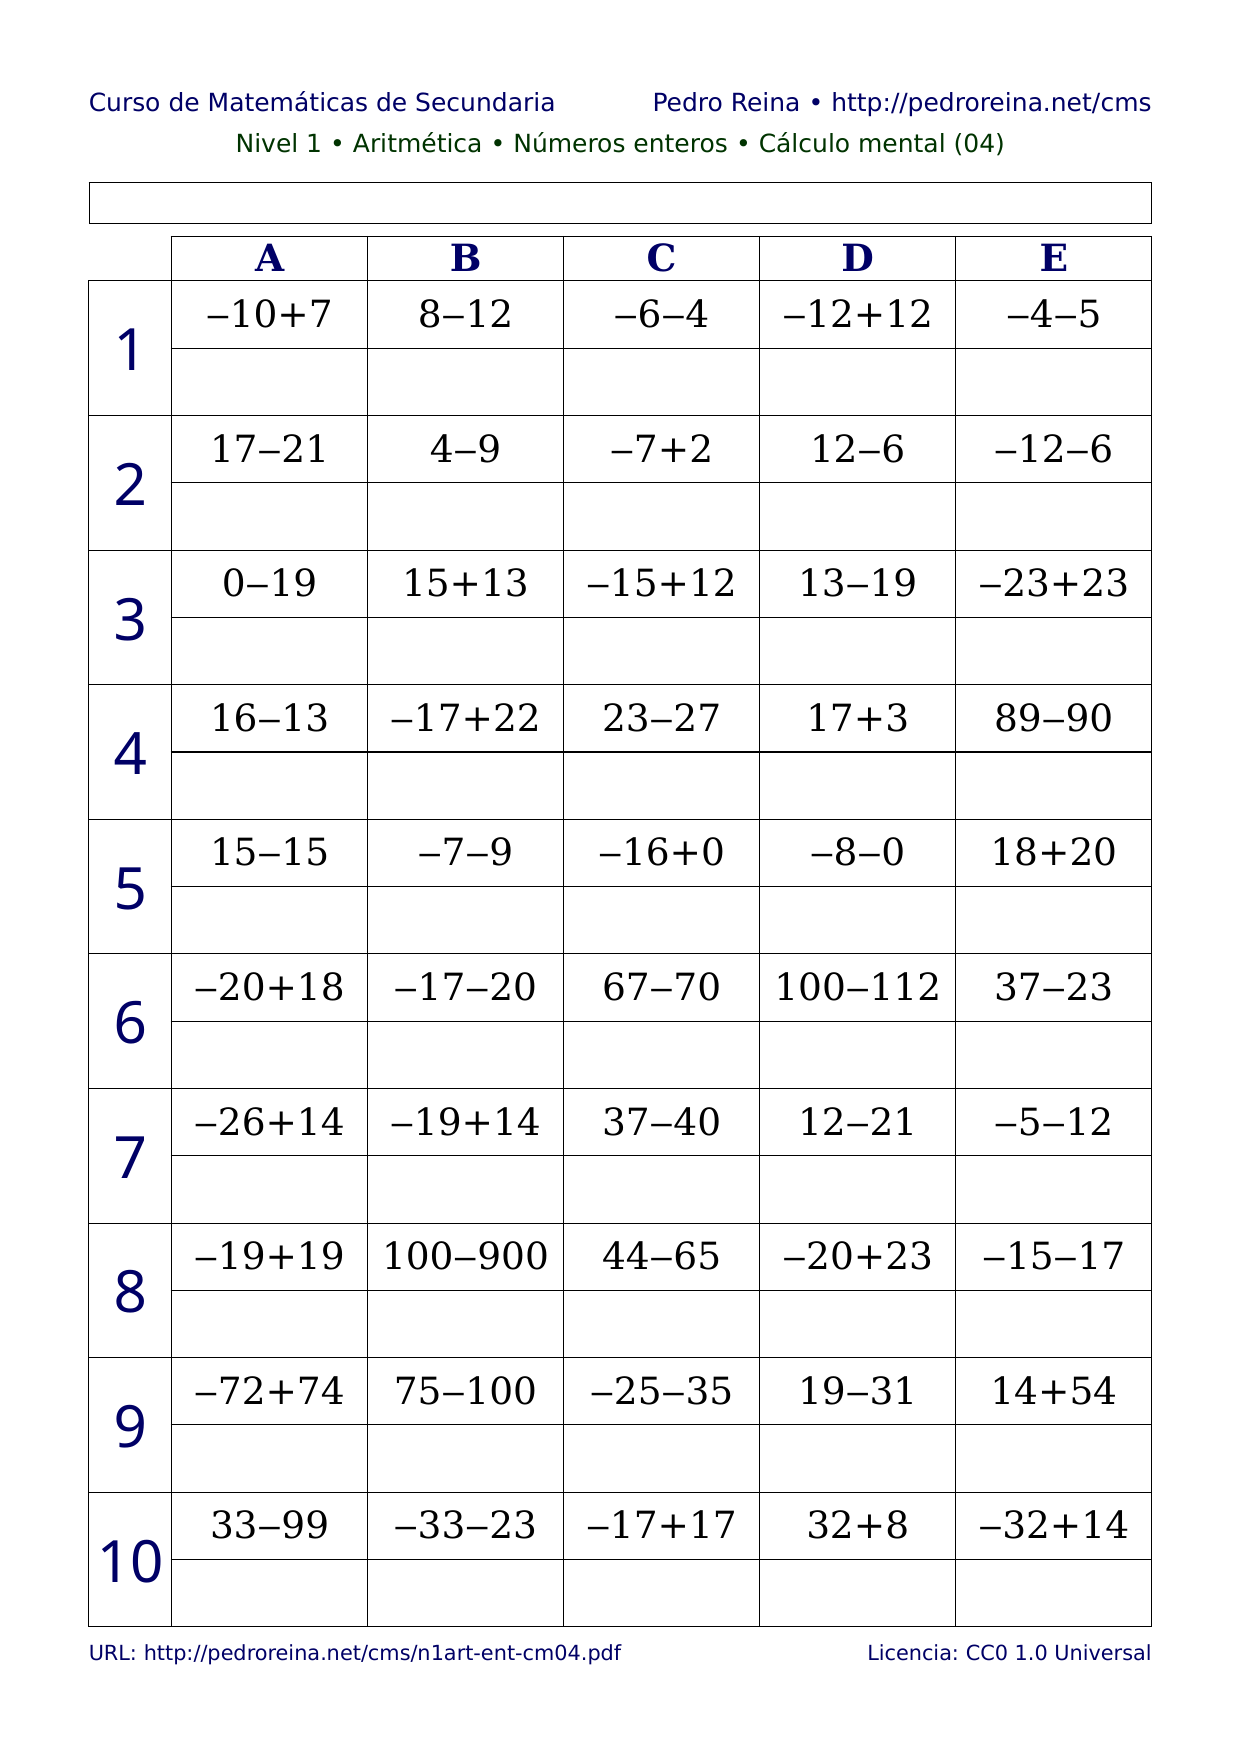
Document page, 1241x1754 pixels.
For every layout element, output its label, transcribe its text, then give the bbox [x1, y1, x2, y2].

table_cell [564, 887, 759, 953]
table_cell [760, 349, 955, 415]
table_cell [564, 1291, 759, 1357]
table_cell [564, 1425, 759, 1492]
table_cell [956, 753, 1151, 819]
table_cell [760, 1560, 955, 1626]
table_header A [172, 237, 367, 280]
table_cell ‒32+14 [956, 1493, 1151, 1559]
table_cell ‒10+7 [172, 281, 367, 348]
table_cell ‒7+2 [564, 416, 759, 482]
table_cell [956, 349, 1151, 415]
table_cell 14+54 [956, 1358, 1151, 1424]
table_cell [956, 1560, 1151, 1626]
table_cell ‒15+12 [564, 551, 759, 617]
table_cell [368, 753, 563, 819]
table_cell 100‒900 [368, 1224, 563, 1290]
table_cell ‒20+18 [172, 954, 367, 1021]
table_header [89, 236, 171, 280]
table_cell [956, 1022, 1151, 1088]
table_cell 10 [89, 1493, 171, 1626]
table_cell 9 [89, 1358, 171, 1492]
table_cell [956, 887, 1151, 953]
table_cell 17‒21 [172, 416, 367, 482]
table_header E [956, 237, 1151, 280]
table_cell 8 [89, 1224, 171, 1357]
table_cell ‒12+12 [760, 281, 955, 348]
table_cell 4‒9 [368, 416, 563, 482]
table_cell [368, 1156, 563, 1222]
table_cell [172, 1425, 367, 1492]
table_cell [564, 753, 759, 819]
table_cell [760, 1425, 955, 1492]
table_cell ‒23+23 [956, 551, 1151, 617]
table_cell 33‒99 [172, 1493, 367, 1559]
table_cell [956, 1156, 1151, 1222]
table_cell 23‒27 [564, 685, 759, 751]
table_header B [368, 237, 563, 280]
text Curso de Matemáticas de Secundaria Pedro Reina • http://pedroreina.net/cms [88, 88, 1152, 118]
table_cell [564, 483, 759, 549]
table_cell ‒8‒0 [760, 820, 955, 886]
table_cell ‒17‒20 [368, 954, 563, 1021]
table_cell 37‒23 [956, 954, 1151, 1021]
table_cell ‒19+14 [368, 1089, 563, 1155]
table_cell 75‒100 [368, 1358, 563, 1424]
table_cell ‒5‒12 [956, 1089, 1151, 1155]
table_cell 16‒13 [172, 685, 367, 751]
table_cell ‒6‒4 [564, 281, 759, 348]
table_cell [564, 1022, 759, 1088]
table_cell [564, 349, 759, 415]
table_cell 2 [89, 416, 171, 549]
table_cell 13‒19 [760, 551, 955, 617]
table_cell [368, 349, 563, 415]
table_cell [760, 483, 955, 549]
table_cell 3 [89, 551, 171, 684]
table_cell [760, 618, 955, 684]
table_cell [564, 1560, 759, 1626]
table_cell [368, 1291, 563, 1357]
table_cell ‒15‒17 [956, 1224, 1151, 1290]
table_cell [172, 1560, 367, 1626]
table_cell [368, 887, 563, 953]
table_cell [172, 483, 367, 549]
table_cell 1 [89, 281, 171, 415]
table_cell ‒26+14 [172, 1089, 367, 1155]
table_cell ‒12‒6 [956, 416, 1151, 482]
table_cell [172, 1291, 367, 1357]
table_cell 89‒90 [956, 685, 1151, 751]
table_cell ‒4‒5 [956, 281, 1151, 348]
table_cell 32+8 [760, 1493, 955, 1559]
table_cell [760, 1022, 955, 1088]
table_cell 67‒70 [564, 954, 759, 1021]
table_cell [956, 1291, 1151, 1357]
table_cell [956, 483, 1151, 549]
table_cell ‒33‒23 [368, 1493, 563, 1559]
table_cell [368, 1560, 563, 1626]
table_cell 5 [89, 820, 171, 953]
table_cell [172, 1156, 367, 1222]
table_cell [368, 618, 563, 684]
table_cell [564, 618, 759, 684]
table_cell ‒17+17 [564, 1493, 759, 1559]
table_cell 8‒12 [368, 281, 563, 348]
table_cell 12‒6 [760, 416, 955, 482]
table_cell [172, 753, 367, 819]
table_cell 100‒112 [760, 954, 955, 1021]
table_cell 0‒19 [172, 551, 367, 617]
table_cell [368, 483, 563, 549]
table_cell 6 [89, 954, 171, 1088]
table_cell [368, 1022, 563, 1088]
table_cell ‒7‒9 [368, 820, 563, 886]
table_cell 15‒15 [172, 820, 367, 886]
table_cell ‒17+22 [368, 685, 563, 751]
text Nivel 1 • Aritmética • Números enteros • Cálculo mental (04) [88, 129, 1152, 159]
table_cell [760, 1291, 955, 1357]
table_cell [172, 1022, 367, 1088]
table_cell [172, 887, 367, 953]
table_cell [172, 349, 367, 415]
table_header D [760, 237, 955, 280]
table_cell ‒20+23 [760, 1224, 955, 1290]
table_cell [956, 1425, 1151, 1492]
table_cell [172, 618, 367, 684]
table_cell [760, 753, 955, 819]
table_cell 4 [89, 685, 171, 819]
table_cell [564, 1156, 759, 1222]
table_cell 7 [89, 1089, 171, 1222]
table_cell 18+20 [956, 820, 1151, 886]
table_cell ‒19+19 [172, 1224, 367, 1290]
table_cell ‒72+74 [172, 1358, 367, 1424]
table_cell [956, 618, 1151, 684]
table_cell ‒25‒35 [564, 1358, 759, 1424]
table_cell [368, 1425, 563, 1492]
table_cell 37‒40 [564, 1089, 759, 1155]
table_cell 12‒21 [760, 1089, 955, 1155]
table_header C [564, 237, 759, 280]
table_cell 17+3 [760, 685, 955, 751]
table_cell 44‒65 [564, 1224, 759, 1290]
table_cell [760, 887, 955, 953]
table_cell 15+13 [368, 551, 563, 617]
table_cell [760, 1156, 955, 1222]
table_cell ‒16+0 [564, 820, 759, 886]
table_cell 19‒31 [760, 1358, 955, 1424]
